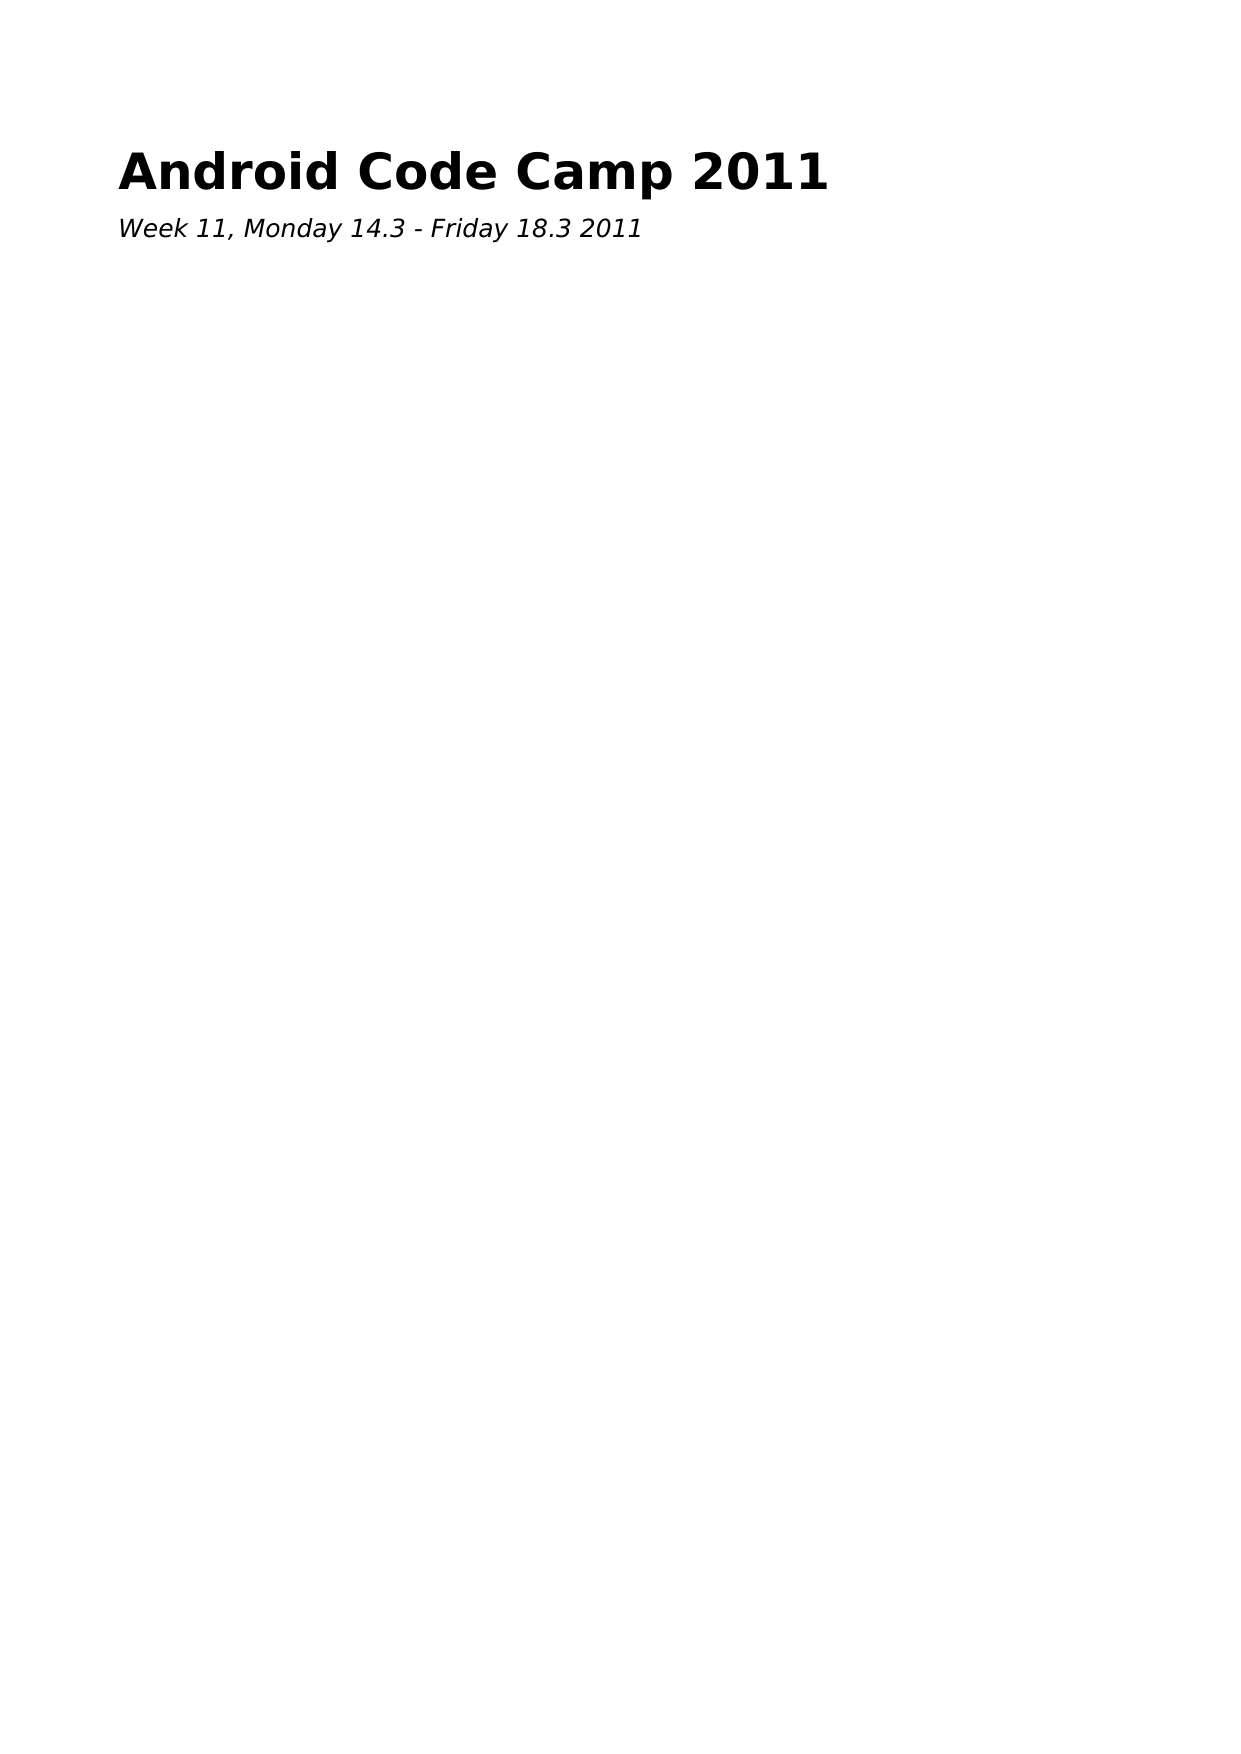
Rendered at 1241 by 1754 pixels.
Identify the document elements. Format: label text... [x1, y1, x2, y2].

text Week 11, Monday 14.3 - Friday 18.3 2011 [118, 214, 1122, 243]
subtitle Android Code Camp 2011 [118, 143, 1122, 201]
